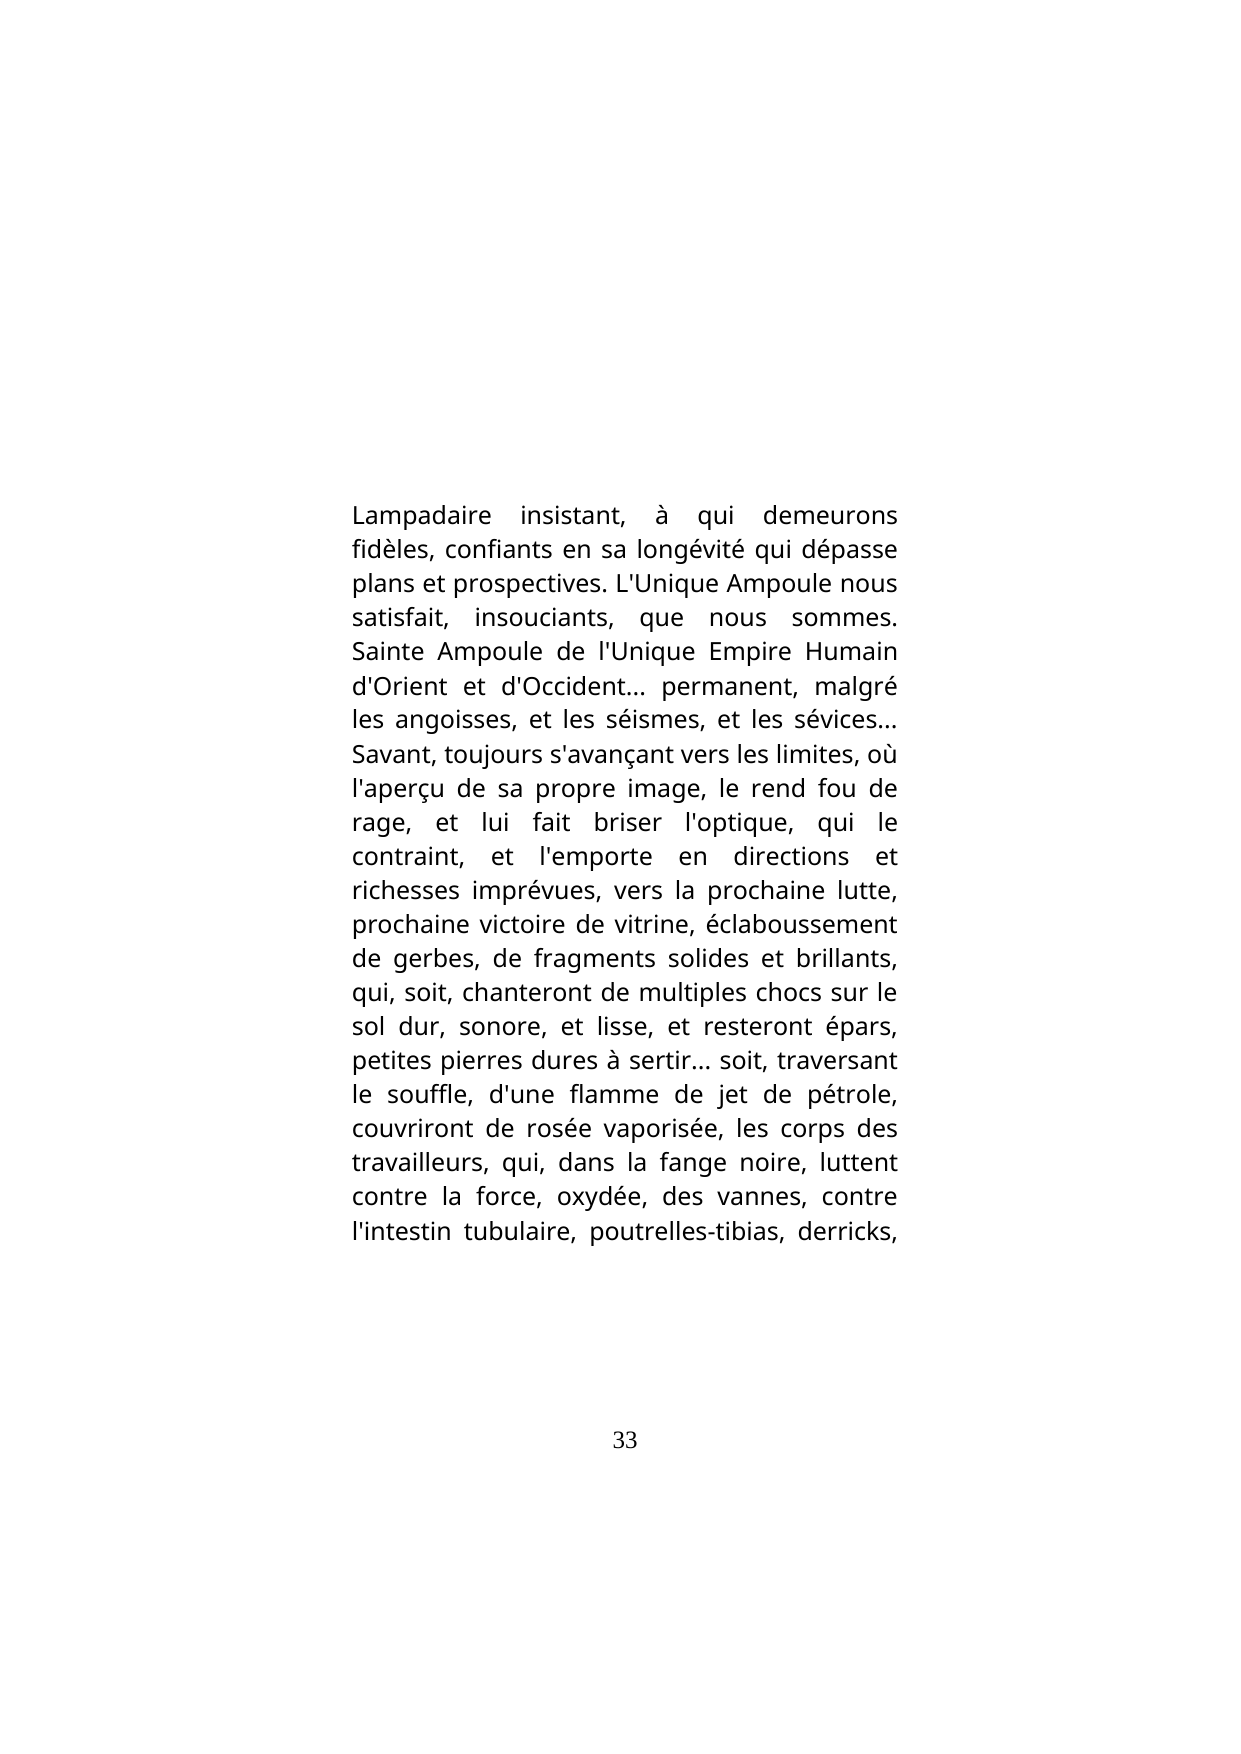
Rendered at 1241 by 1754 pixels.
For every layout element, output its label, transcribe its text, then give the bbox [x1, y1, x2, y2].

text Lampadaire insistant, à qui demeurons fidèles, confiants en sa longévité qui dépasse plans et prospectives. L'Unique Ampoule nous satisfait, insouciants, que nous sommes. Sainte Ampoule de l'Unique Empire Humain d'Orient et d'Occident... permanent, malgré les angoisses, et les séismes, et les sévices... Savant, toujours s'avançant vers les limites, où l'aperçu de sa propre image, le rend fou de rage, et lui fait briser l'optique, qui le contraint, et l'emporte en directions et richesses imprévues, vers la prochaine lutte, prochaine victoire de vitrine, éclaboussement de gerbes, de fragments solides et brillants, qui, soit, chanteront de multiples chocs sur le sol dur, sonore, et lisse, et resteront épars, petites pierres dures à sertir... soit, traversant le souffle, d'une flamme de jet de pétrole, couvriront de rosée vaporisée, les corps des travailleurs, qui, dans la fange noire, luttent contre la force, oxydée, des vannes, contre l'intestin tubulaire, poutrelles-tibias, derricks, [352, 498, 898, 1247]
